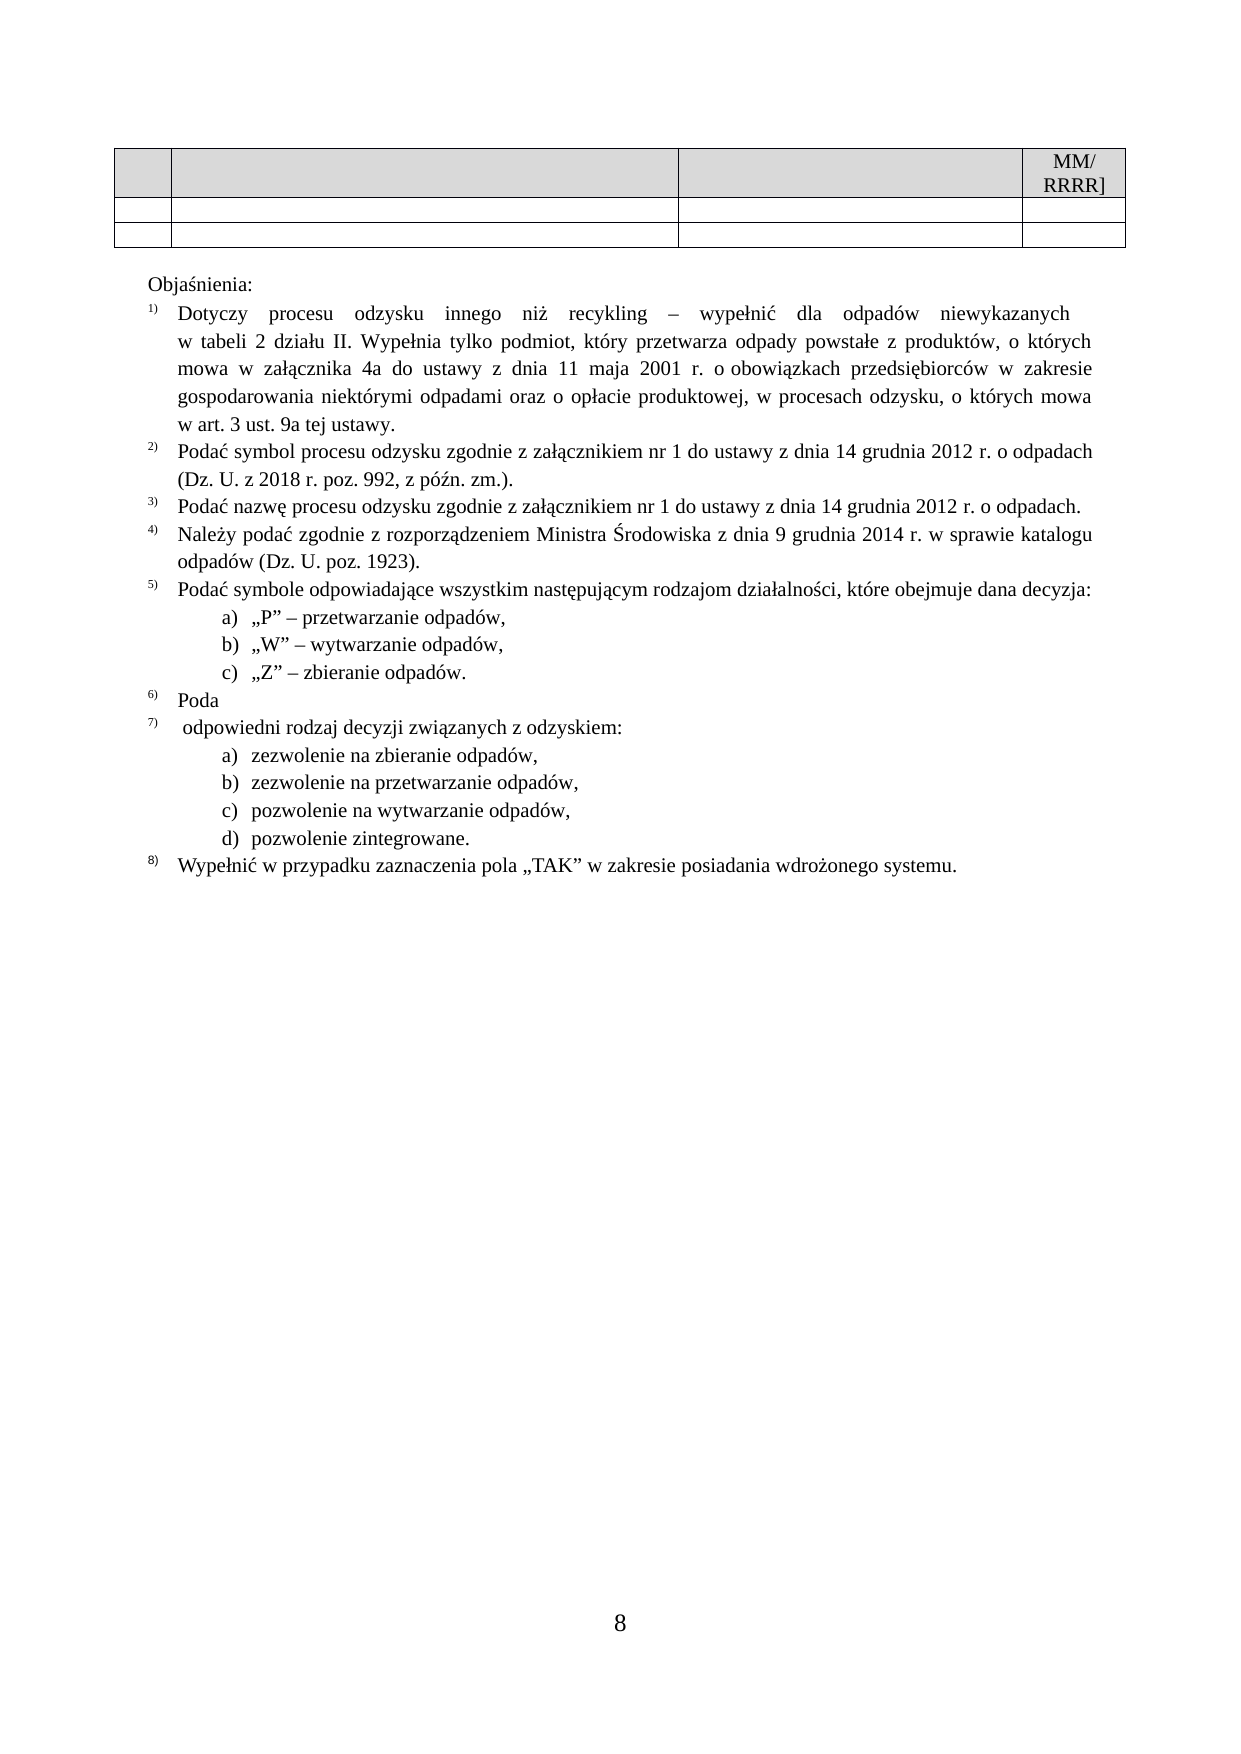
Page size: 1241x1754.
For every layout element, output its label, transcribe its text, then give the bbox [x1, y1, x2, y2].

list zezwolenie na zbieranie odpadów, [222, 743, 1092, 767]
table_cell [172, 223, 678, 247]
list Poda [148, 687, 1092, 712]
table_cell [172, 198, 678, 222]
list „Z” – zbieranie odpadów. [222, 660, 1092, 684]
list „W” – wytwarzanie odpadów, [222, 632, 1092, 656]
list Podać nazwę procesu odzysku zgodnie z załącznikiem nr 1 do ustawy z dnia 14 grudnia 2012 r. o odpadach. [148, 494, 1092, 518]
list pozwolenie na wytwarzanie odpadów, [222, 798, 1092, 822]
list Dotyczy procesu odzysku innego niż recykling – wypełnić dla odpadów niewykazanych w tabeli 2 działu II. Wypełnia tylko podmiot, który przetwarza odpady powstałe z produktów, o których mowa w załącznika 4a do ustawy z dnia 11 maja 2001 r. o obowiązkach przedsiębiorców w zakresie gospodarowania niektórymi odpadami oraz o opłacie produktowej, w procesach odzysku, o których mowa w art. 3 ust. 9a tej ustawy. [148, 301, 1092, 436]
list odpowiedni rodzaj decyzji związanych z odzyskiem: [148, 715, 1092, 739]
table_cell [172, 149, 678, 197]
table_cell [679, 198, 1022, 222]
table_cell [679, 223, 1022, 247]
table_cell [115, 198, 171, 222]
text Objaśnienia: [148, 272, 1092, 296]
table_cell [115, 149, 171, 197]
table_cell [1023, 223, 1125, 247]
list Podać symbole odpowiadające wszystkim następującym rodzajom działalności, które obejmuje dana decyzja: [148, 577, 1092, 601]
list Podać symbol procesu odzysku zgodnie z załącznikiem nr 1 do ustawy z dnia 14 grudnia 2012 r. o odpadach (Dz. U. z 2018 r. poz. 992, z późn. zm.). [148, 439, 1092, 491]
table_cell [679, 149, 1022, 197]
list „P” – przetwarzanie odpadów, [222, 605, 1092, 629]
list zezwolenie na przetwarzanie odpadów, [222, 770, 1092, 794]
table_cell [115, 223, 171, 247]
list Należy podać zgodnie z rozporządzeniem Ministra Środowiska z dnia 9 grudnia 2014 r. w sprawie katalogu odpadów (Dz. U. poz. 1923). [148, 522, 1092, 573]
list Wypełnić w przypadku zaznaczenia pola „TAK” w zakresie posiadania wdrożonego systemu. [148, 853, 1092, 877]
table_cell [1023, 198, 1125, 222]
table_cell MM/RRRR] [1023, 149, 1125, 197]
list pozwolenie zintegrowane. [222, 826, 1092, 849]
